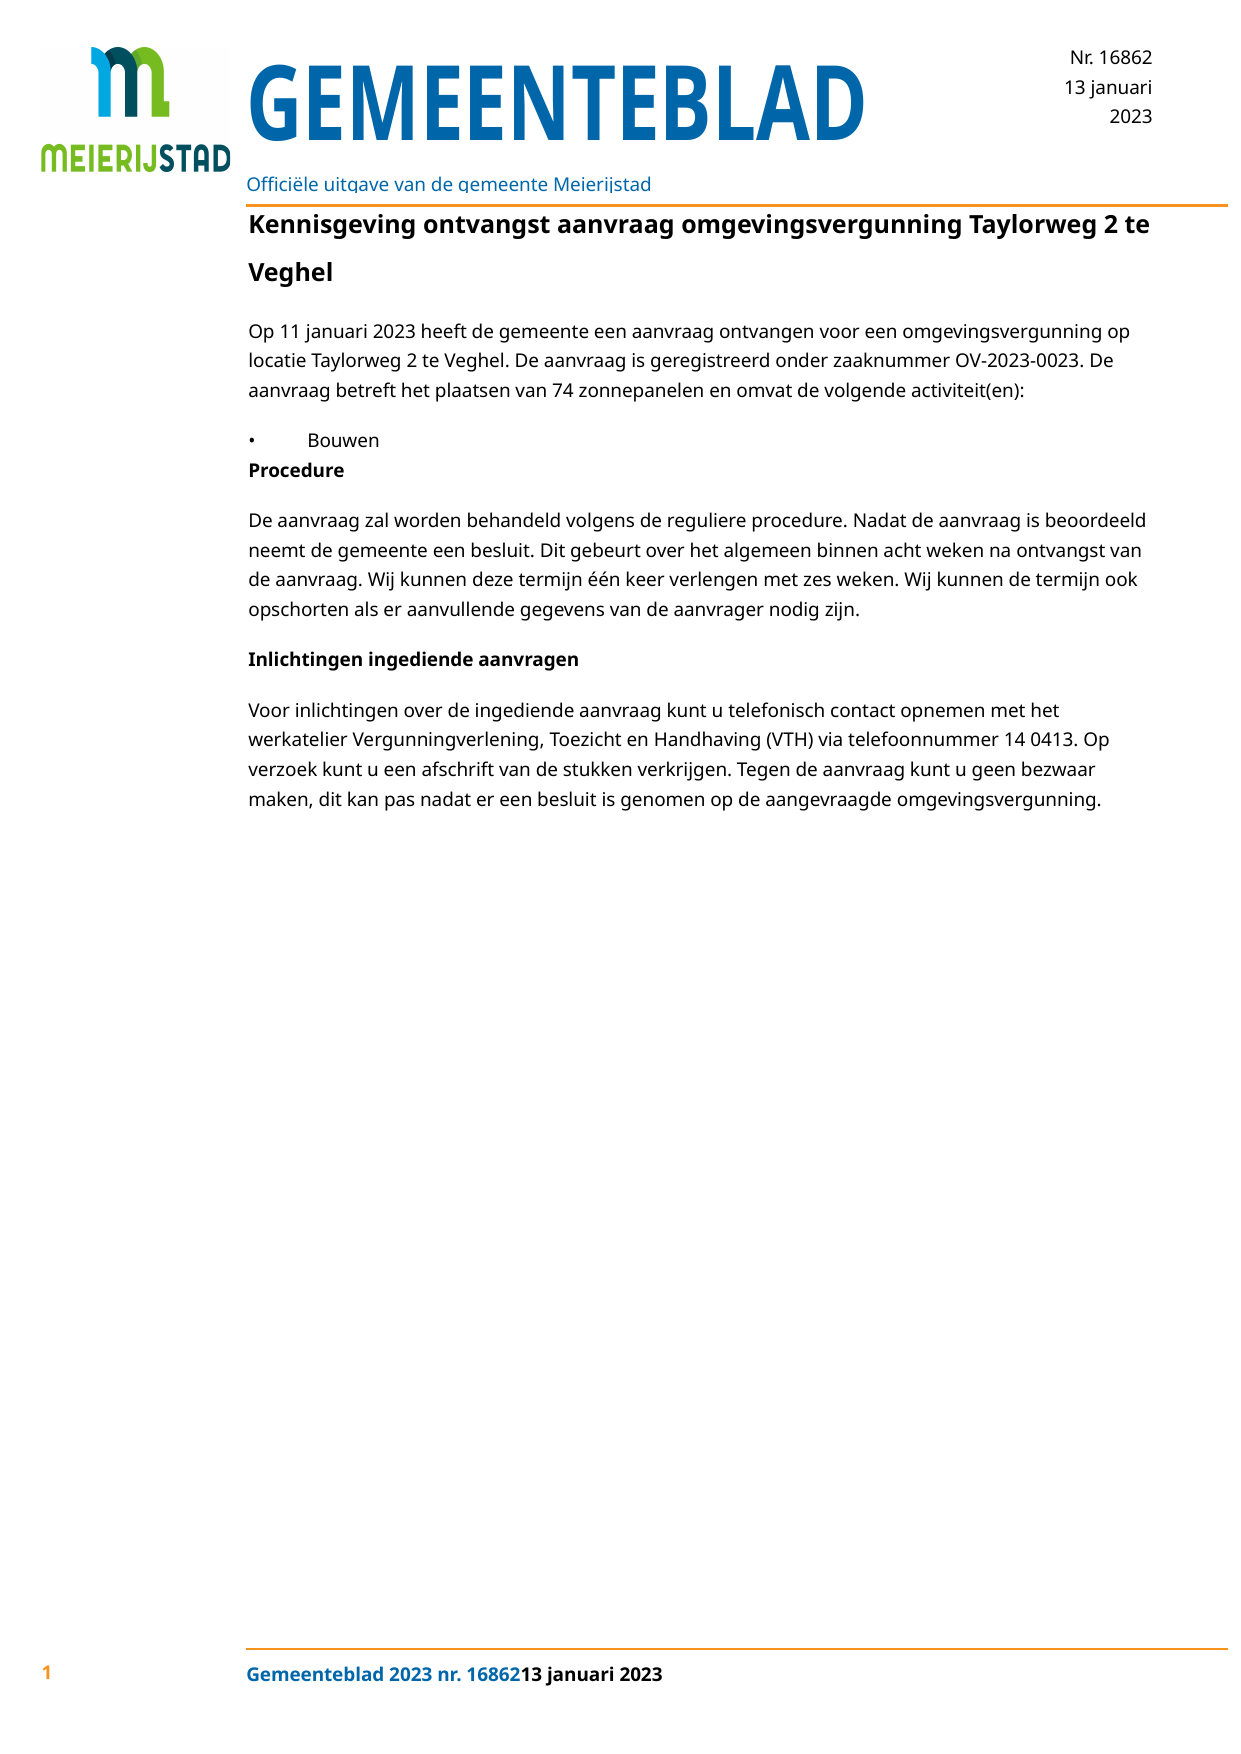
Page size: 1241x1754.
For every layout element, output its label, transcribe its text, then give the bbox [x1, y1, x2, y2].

list Bouwen [248, 427, 1152, 453]
text Procedure [248, 457, 1152, 483]
picture [41, 47, 231, 172]
text Inlichtingen ingediende aanvragen [248, 647, 1152, 672]
text De aanvraag zal worden behandeld volgens de reguliere procedure. Nadat de aanvraag is beoordeeld neemt de gemeente een besluit. Dit gebeurt over het algemeen binnen acht weken na ontvangst van de aanvraag. Wij kunnen deze termijn één keer verlengen met zes weken. Wij kunnen de termijn ook opschorten als er aanvullende gegevens van de aanvrager nodig zijn. [248, 507, 1152, 622]
text Op 11 januari 2023 heeft de gemeente een aanvraag ontvangen voor een omgevingsvergunning op locatie Taylorweg 2 te Veghel. De aanvraag is geregistreerd onder zaaknummer OV-2023-0023. De aanvraag betreft het plaatsen van 74 zonnepanelen en omvat de volgende activiteit(en): [248, 318, 1152, 403]
text Voor inlichtingen over de ingediende aanvraag kunt u telefonisch contact opnemen met het werkatelier Vergunningverlening, Toezicht en Handhaving (VTH) via telefoonnummer 14 0413. Op verzoek kunt u een afschrift van de stukken verkrijgen. Tegen de aanvraag kunt u geen bezwaar maken, dit kan pas nadat er een besluit is genomen op de aangevraagde omgevingsvergunning. [248, 697, 1152, 812]
text Kennisgeving ontvangst aanvraag omgevingsvergunning Taylorweg 2 te Veghel [248, 207, 1152, 288]
